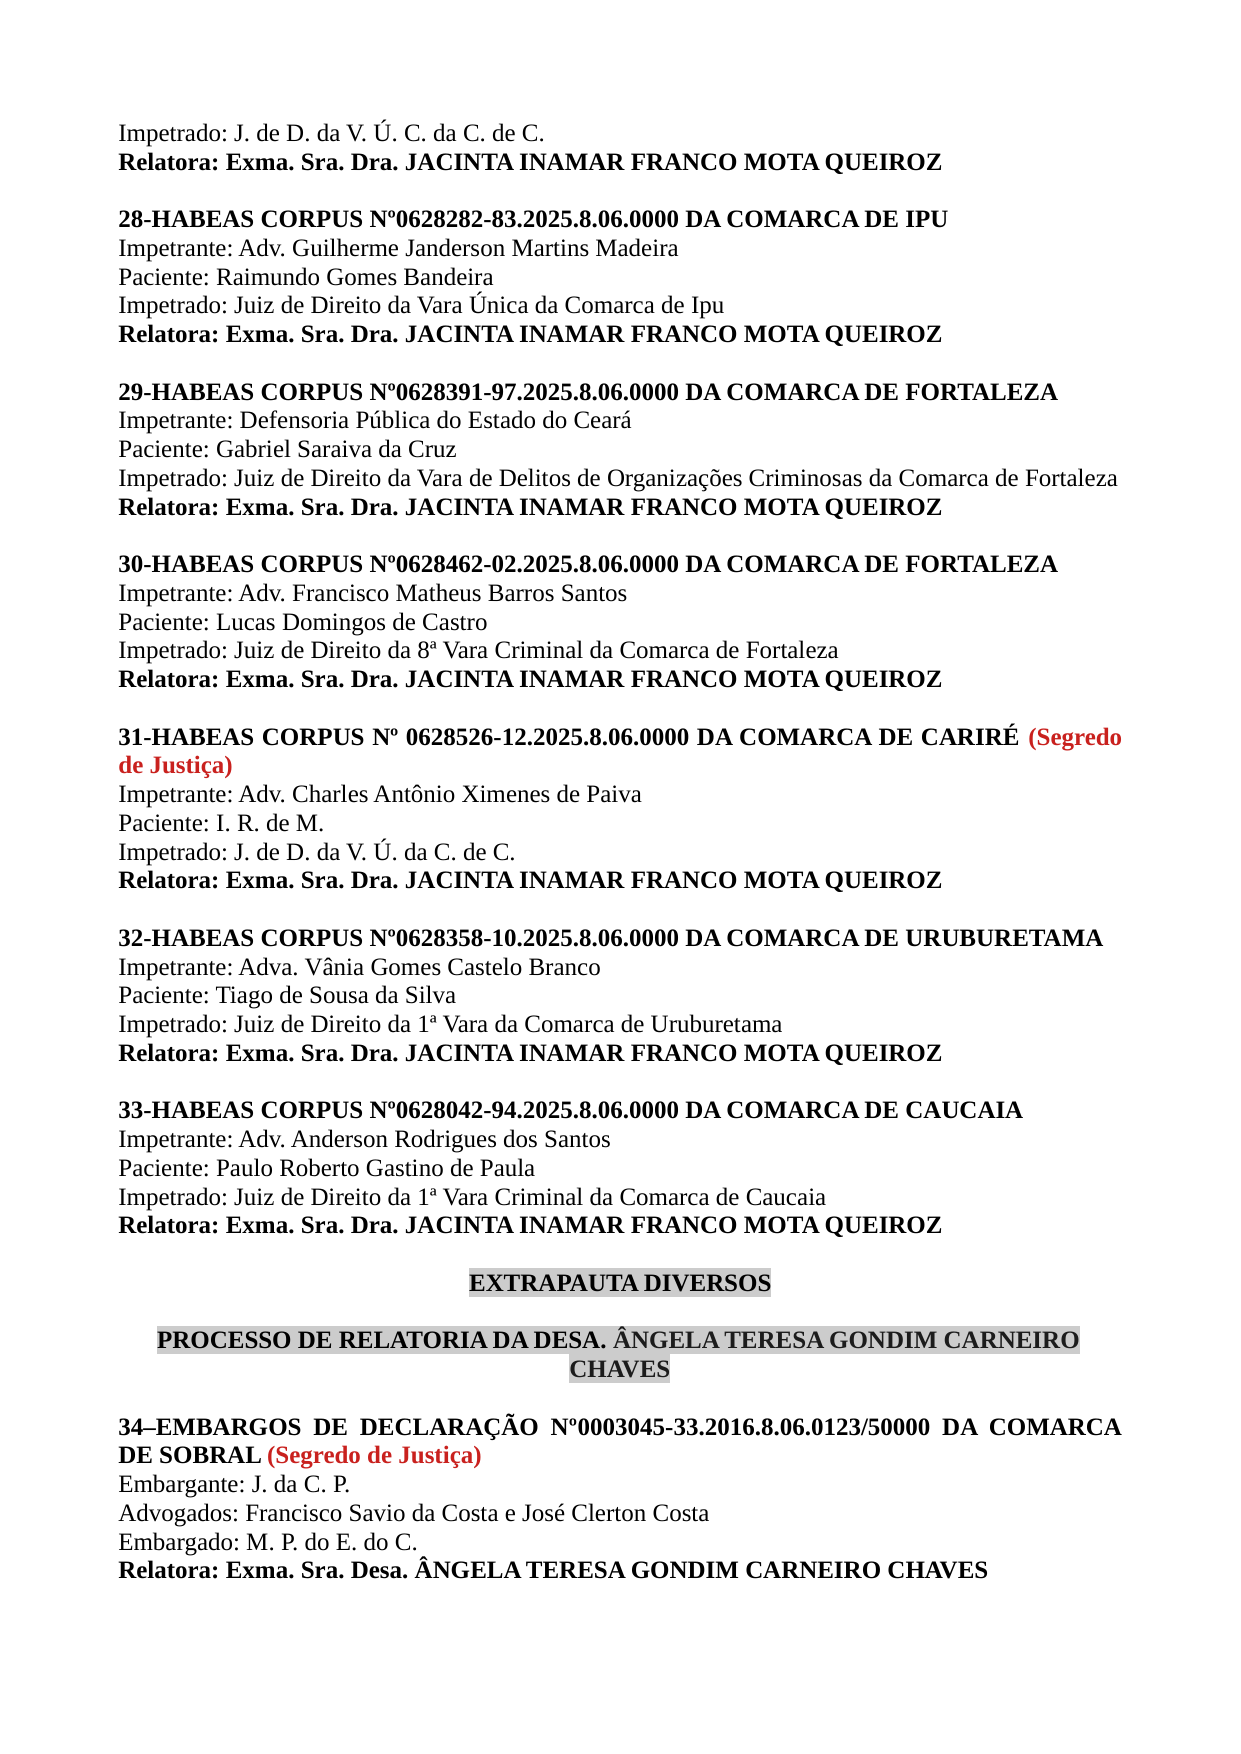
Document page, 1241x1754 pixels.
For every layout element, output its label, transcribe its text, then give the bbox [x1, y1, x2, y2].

text 28-HABEAS CORPUS Nº0628282-83.2025.8.06.0000 DA COMARCA DE IPU [118, 204, 1122, 233]
text 29-HABEAS CORPUS Nº0628391-97.2025.8.06.0000 DA COMARCA DE FORTALEZA [118, 377, 1122, 406]
text 30-HABEAS CORPUS Nº0628462-02.2025.8.06.0000 DA COMARCA DE FORTALEZA [118, 549, 1122, 578]
text Impetrado: Juiz de Direito da Vara de Delitos de Organizações Criminosas da Comarca de Fortaleza [118, 463, 1122, 492]
text Impetrante: Adva. Vânia Gomes Castelo Branco [118, 952, 1122, 981]
text Paciente: Lucas Domingos de Castro [118, 607, 1122, 636]
text Impetrante: Adv. Guilherme Janderson Martins Madeira [118, 233, 1122, 262]
text Impetrante: Adv. Francisco Matheus Barros Santos [118, 578, 1122, 607]
text Paciente: I. R. de M. [118, 808, 1122, 837]
text Impetrado: J. de D. da V. Ú. da C. de C. [118, 837, 1122, 866]
text Paciente: Paulo Roberto Gastino de Paula [118, 1153, 1122, 1182]
text Embargante: J. da C. P. [118, 1469, 1122, 1498]
text Relatora: Exma. Sra. Desa. ÂNGELA TERESA GONDIM CARNEIRO CHAVES [118, 1556, 1122, 1584]
text Paciente: Gabriel Saraiva da Cruz [118, 434, 1122, 463]
text 32-HABEAS CORPUS Nº0628358-10.2025.8.06.0000 DA COMARCA DE URUBURETAMA [118, 923, 1122, 952]
text Impetrante: Adv. Anderson Rodrigues dos Santos [118, 1124, 1122, 1153]
text Relatora: Exma. Sra. Dra. JACINTA INAMAR FRANCO MOTA QUEIROZ [118, 492, 1122, 521]
text Impetrado: Juiz de Direito da Vara Única da Comarca de Ipu [118, 291, 1122, 319]
text Impetrado: Juiz de Direito da 8ª Vara Criminal da Comarca de Fortaleza [118, 636, 1122, 664]
text PROCESSO DE RELATORIA DA DESA. ÂNGELA TERESA GONDIM CARNEIRO CHAVES [114, 1326, 1122, 1383]
text Relatora: Exma. Sra. Dra. JACINTA INAMAR FRANCO MOTA QUEIROZ [118, 147, 1122, 176]
text Relatora: Exma. Sra. Dra. JACINTA INAMAR FRANCO MOTA QUEIROZ [118, 1038, 1122, 1067]
text Paciente: Raimundo Gomes Bandeira [118, 262, 1122, 291]
text Advogados: Francisco Savio da Costa e José Clerton Costa [118, 1498, 1122, 1527]
text 34–EMBARGOS DE DECLARAÇÃO Nº0003045-33.2016.8.06.0123/50000 DA COMARCA DE SOBRAL (Segredo de Justiça) [118, 1412, 1122, 1469]
text Impetrado: J. de D. da V. Ú. C. da C. de C. [118, 118, 1122, 147]
text Embargado: M. P. do E. do C. [118, 1527, 1122, 1556]
text Relatora: Exma. Sra. Dra. JACINTA INAMAR FRANCO MOTA QUEIROZ [118, 319, 1122, 348]
text Relatora: Exma. Sra. Dra. JACINTA INAMAR FRANCO MOTA QUEIROZ [118, 866, 1122, 894]
text Relatora: Exma. Sra. Dra. JACINTA INAMAR FRANCO MOTA QUEIROZ [118, 1211, 1122, 1239]
text 31-HABEAS CORPUS Nº 0628526-12.2025.8.06.0000 DA COMARCA DE CARIRÉ (Segredo de Justiça) [118, 722, 1122, 779]
text EXTRAPAUTA DIVERSOS [118, 1268, 1122, 1297]
text Impetrante: Adv. Charles Antônio Ximenes de Paiva [118, 779, 1122, 808]
text Impetrante: Defensoria Pública do Estado do Ceará [118, 406, 1122, 434]
text Impetrado: Juiz de Direito da 1ª Vara da Comarca de Uruburetama [118, 1009, 1122, 1038]
text 33-HABEAS CORPUS Nº0628042-94.2025.8.06.0000 DA COMARCA DE CAUCAIA [118, 1096, 1122, 1124]
text Impetrado: Juiz de Direito da 1ª Vara Criminal da Comarca de Caucaia [118, 1182, 1122, 1211]
text Paciente: Tiago de Sousa da Silva [118, 981, 1122, 1009]
text Relatora: Exma. Sra. Dra. JACINTA INAMAR FRANCO MOTA QUEIROZ [118, 664, 1122, 693]
